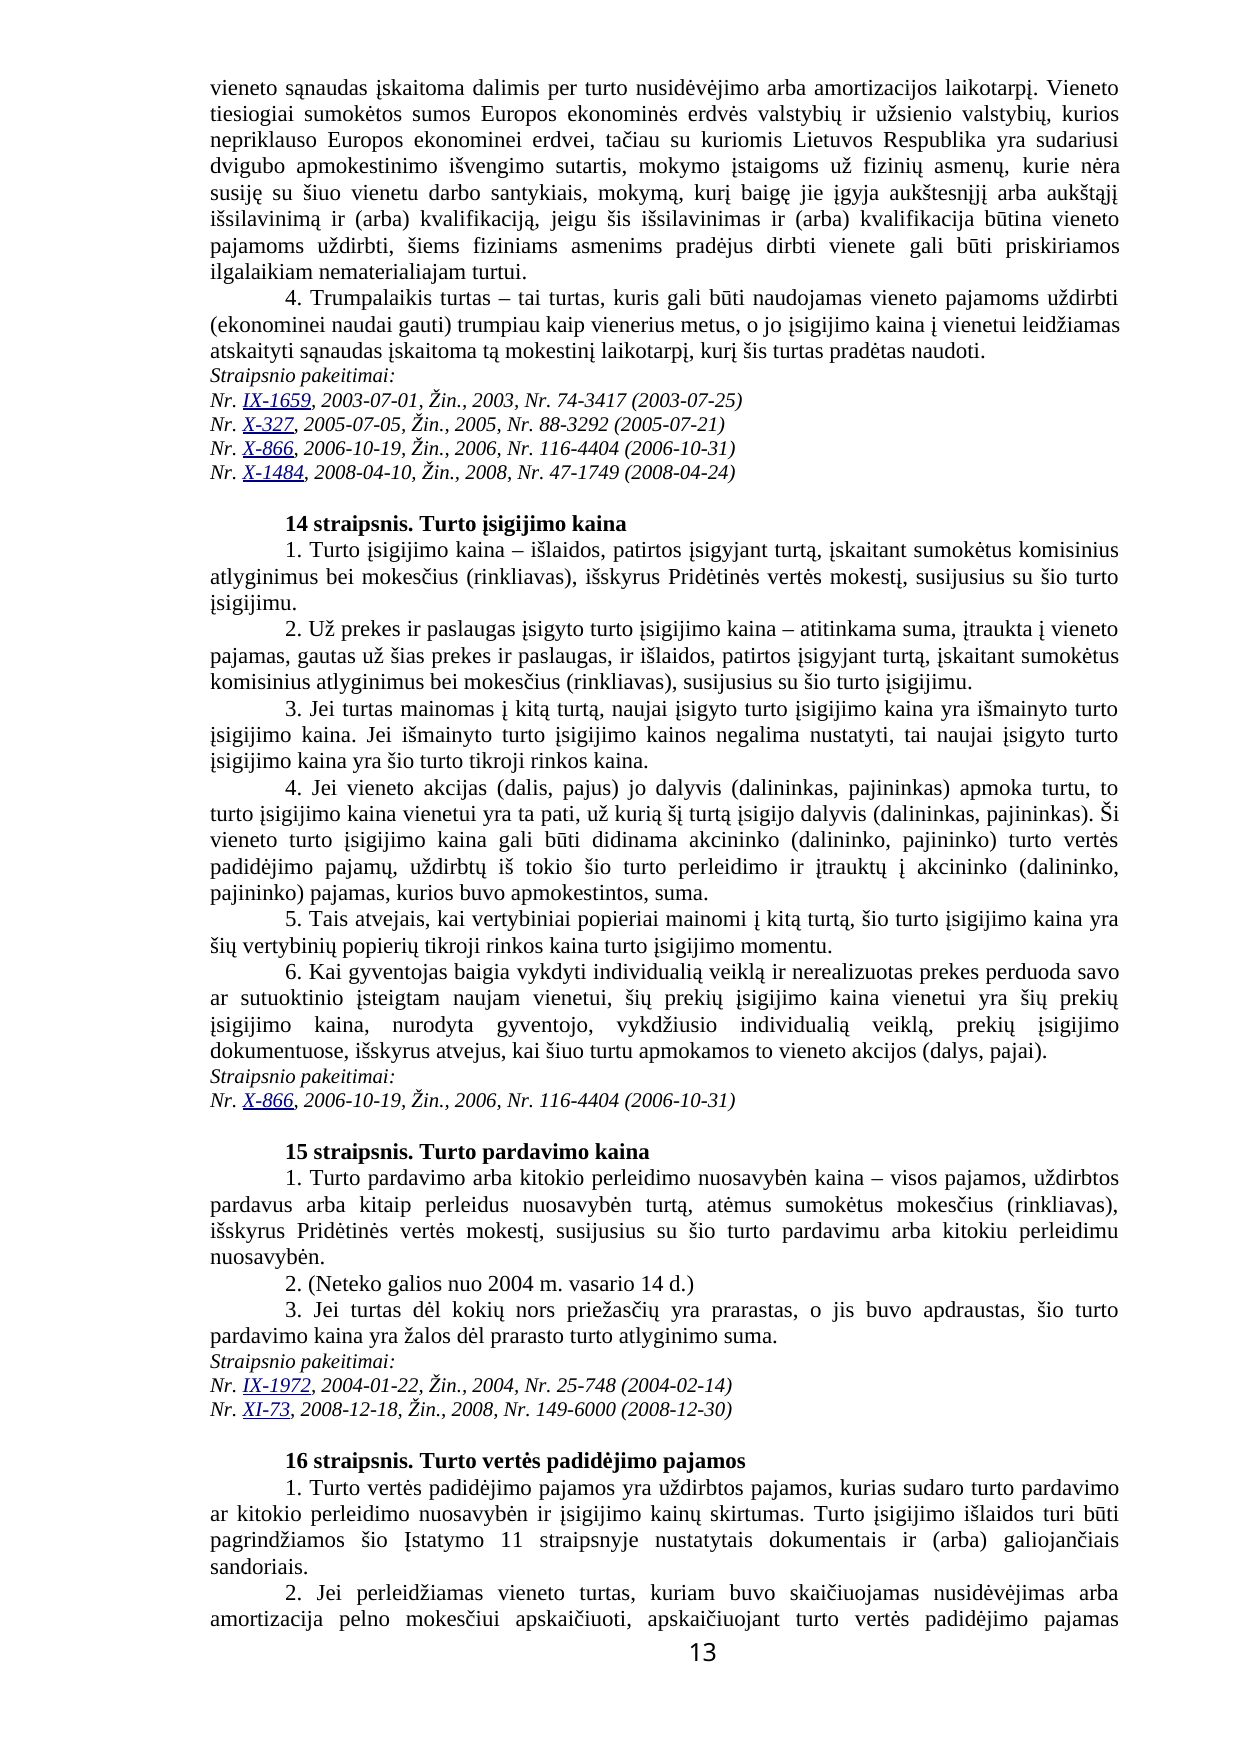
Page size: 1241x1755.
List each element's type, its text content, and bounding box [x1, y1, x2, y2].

text 1. Turto įsigijimo kaina – išlaidos, patirtos įsigyjant turtą, įskaitant sumokėtus komisinius atlyginimus bei mokesčius (rinkliavas), išskyrus Pridėtinės vertės mokestį, susijusius su šio turto įsigijimu. [210, 536, 1120, 616]
text 4. Jei vieneto akcijas (dalis, pajus) jo dalyvis (dalininkas, pajininkas) apmoka turtu, to turto įsigijimo kaina vienetui yra ta pati, už kurią šį turtą įsigijo dalyvis (dalininkas, pajininkas). Ši vieneto turto įsigijimo kaina gali būti didinama akcininko (dalininko, pajininko) turto vertės padidėjimo pajamų, uždirbtų iš tokio šio turto perleidimo ir įtrauktų į akcininko (dalininko, pajininko) pajamas, kurios buvo apmokestintos, suma. [210, 774, 1120, 905]
text 15 straipsnis. Turto pardavimo kaina [210, 1138, 1120, 1164]
text Nr. X-327, 2005-07-05, Žin., 2005, Nr. 88-3292 (2005-07-21) [210, 412, 1120, 436]
text 1. Turto pardavimo arba kitokio perleidimo nuosavybėn kaina – visos pajamos, uždirbtos pardavus arba kitaip perleidus nuosavybėn turtą, atėmus sumokėtus mokesčius (rinkliavas), išskyrus Pridėtinės vertės mokestį, susijusius su šio turto pardavimu arba kitokiu perleidimu nuosavybėn. [210, 1164, 1120, 1270]
text vieneto sąnaudas įskaitoma dalimis per turto nusidėvėjimo arba amortizacijos laikotarpį. Vieneto tiesiogiai sumokėtos sumos Europos ekonominės erdvės valstybių ir užsienio valstybių, kurios nepriklauso Europos ekonominei erdvei, tačiau su kuriomis Lietuvos Respublika yra sudariusi dvigubo apmokestinimo išvengimo sutartis, mokymo įstaigoms už fizinių asmenų, kurie nėra susiję su šiuo vienetu darbo santykiais, mokymą, kurį baigę jie įgyja aukštesnįjį arba aukštąjį išsilavinimą ir (arba) kvalifikaciją, jeigu šis išsilavinimas ir (arba) kvalifikacija būtina vieneto pajamoms uždirbti, šiems fiziniams asmenims pradėjus dirbti vienete gali būti priskiriamos ilgalaikiam nematerialiajam turtui. [210, 73, 1120, 284]
text Nr. IX-1659, 2003-07-01, Žin., 2003, Nr. 74-3417 (2003-07-25) [210, 387, 1120, 412]
text Straipsnio pakeitimai: [210, 1349, 1120, 1373]
text Straipsnio pakeitimai: [210, 363, 1120, 387]
text Nr. X-866, 2006-10-19, Žin., 2006, Nr. 116-4404 (2006-10-31) [210, 1088, 1120, 1112]
text Nr. X-1484, 2008-04-10, Žin., 2008, Nr. 47-1749 (2008-04-24) [210, 460, 1120, 484]
text 2. (Neteko galios nuo 2004 m. vasario 14 d.) [210, 1270, 1120, 1296]
text 3. Jei turtas mainomas į kitą turtą, naujai įsigyto turto įsigijimo kaina yra išmainyto turto įsigijimo kaina. Jei išmainyto turto įsigijimo kainos negalima nustatyti, tai naujai įsigyto turto įsigijimo kaina yra šio turto tikroji rinkos kaina. [210, 694, 1120, 774]
text 2. Jei perleidžiamas vieneto turtas, kuriam buvo skaičiuojamas nusidėvėjimas arba amortizacija pelno mokesčiui apskaičiuoti, apskaičiuojant turto vertės padidėjimo pajamas [210, 1579, 1120, 1632]
text 14 straipsnis. Turto įsigijimo kaina [210, 510, 1120, 536]
text 6. Kai gyventojas baigia vykdyti individualią veiklą ir nerealizuotas prekes perduoda savo ar sutuoktinio įsteigtam naujam vienetui, šių prekių įsigijimo kaina vienetui yra šių prekių įsigijimo kaina, nurodyta gyventojo, vykdžiusio individualią veiklą, prekių įsigijimo dokumentuose, išskyrus atvejus, kai šiuo turtu apmokamos to vieneto akcijos (dalys, pajai). [210, 958, 1120, 1063]
text 2. Už prekes ir paslaugas įsigyto turto įsigijimo kaina – atitinkama suma, įtraukta į vieneto pajamas, gautas už šias prekes ir paslaugas, ir išlaidos, patirtos įsigyjant turtą, įskaitant sumokėtus komisinius atlyginimus bei mokesčius (rinkliavas), susijusius su šio turto įsigijimu. [210, 616, 1120, 694]
text 1. Turto vertės padidėjimo pajamos yra uždirbtos pajamos, kurias sudaro turto pardavimo ar kitokio perleidimo nuosavybėn ir įsigijimo kainų skirtumas. Turto įsigijimo išlaidos turi būti pagrindžiamos šio Įstatymo 11 straipsnyje nustatytais dokumentais ir (arba) galiojančiais sandoriais. [210, 1474, 1120, 1579]
text Straipsnio pakeitimai: [210, 1063, 1120, 1088]
text Nr. X-866, 2006-10-19, Žin., 2006, Nr. 116-4404 (2006-10-31) [210, 436, 1120, 460]
text Nr. XI-73, 2008-12-18, Žin., 2008, Nr. 149-6000 (2008-12-30) [210, 1397, 1120, 1421]
text 3. Jei turtas dėl kokių nors priežasčių yra prarastas, o jis buvo apdraustas, šio turto pardavimo kaina yra žalos dėl prarasto turto atlyginimo suma. [210, 1296, 1120, 1349]
text 5. Tais atvejais, kai vertybiniai popieriai mainomi į kitą turtą, šio turto įsigijimo kaina yra šių vertybinių popierių tikroji rinkos kaina turto įsigijimo momentu. [210, 905, 1120, 958]
text 4. Trumpalaikis turtas – tai turtas, kuris gali būti naudojamas vieneto pajamoms uždirbti (ekonominei naudai gauti) trumpiau kaip vienerius metus, o jo įsigijimo kaina į vienetui leidžiamas atskaityti sąnaudas įskaitoma tą mokestinį laikotarpį, kurį šis turtas pradėtas naudoti. [210, 284, 1120, 363]
text Nr. IX-1972, 2004-01-22, Žin., 2004, Nr. 25-748 (2004-02-14) [210, 1373, 1120, 1397]
text 16 straipsnis. Turto vertės padidėjimo pajamos [210, 1447, 1120, 1474]
